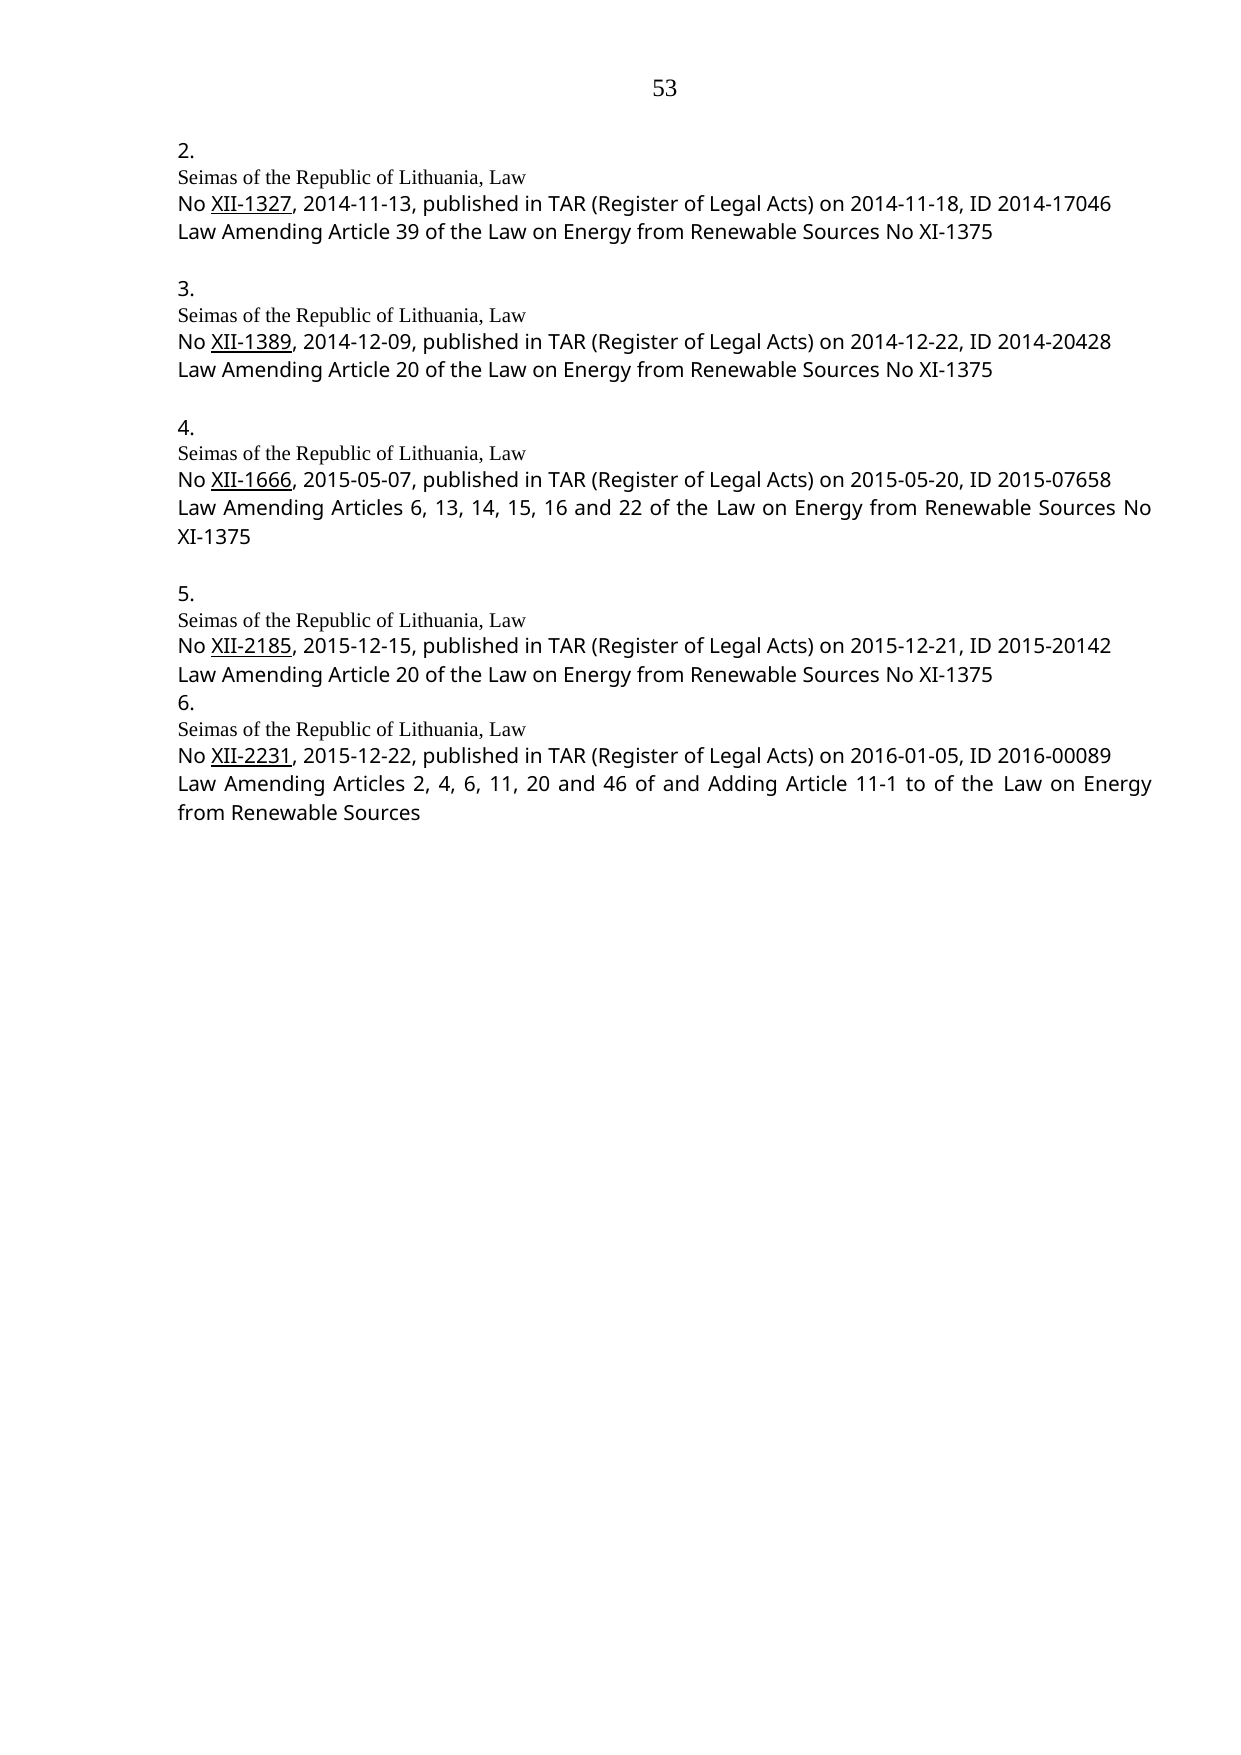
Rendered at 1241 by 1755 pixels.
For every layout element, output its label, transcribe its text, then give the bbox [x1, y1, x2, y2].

text Seimas of the Republic of Lithuania, Law [177, 303, 1152, 327]
text Law Amending Article 39 of the Law on Energy from Renewable Sources No XI-1375 [177, 217, 1152, 246]
text Law Amending Articles 6, 13, 14, 15, 16 and 22 of the Law on Energy from Renewable Sources No XI-1375 [177, 493, 1152, 550]
text Law Amending Article 20 of the Law on Energy from Renewable Sources No XI-1375 [177, 660, 1152, 688]
text Law Amending Article 20 of the Law on Energy from Renewable Sources No XI-1375 [177, 355, 1152, 384]
text No XII-2231, 2015-12-22, published in TAR (Register of Legal Acts) on 2016-01-05, ID 2016-00089 [177, 741, 1152, 769]
text 2. [177, 136, 1152, 165]
text Seimas of the Republic of Lithuania, Law [177, 717, 1152, 741]
text Law Amending Articles 2, 4, 6, 11, 20 and 46 of and Adding Article 11-1 to of the Law on Energy from Renewable Sources [177, 769, 1152, 826]
text 6. [177, 688, 1152, 717]
text Seimas of the Republic of Lithuania, Law [177, 441, 1152, 465]
text No XII-1389, 2014-12-09, published in TAR (Register of Legal Acts) on 2014-12-22, ID 2014-20428 [177, 327, 1152, 355]
text No XII-2185, 2015-12-15, published in TAR (Register of Legal Acts) on 2015-12-21, ID 2015-20142 [177, 632, 1152, 660]
text Seimas of the Republic of Lithuania, Law [177, 608, 1152, 632]
text 5. [177, 579, 1152, 608]
text No XII-1666, 2015-05-07, published in TAR (Register of Legal Acts) on 2015-05-20, ID 2015-07658 [177, 465, 1152, 493]
text 4. [177, 413, 1152, 441]
text 3. [177, 274, 1152, 303]
text Seimas of the Republic of Lithuania, Law [177, 165, 1152, 189]
text No XII-1327, 2014-11-13, published in TAR (Register of Legal Acts) on 2014-11-18, ID 2014-17046 [177, 189, 1152, 217]
